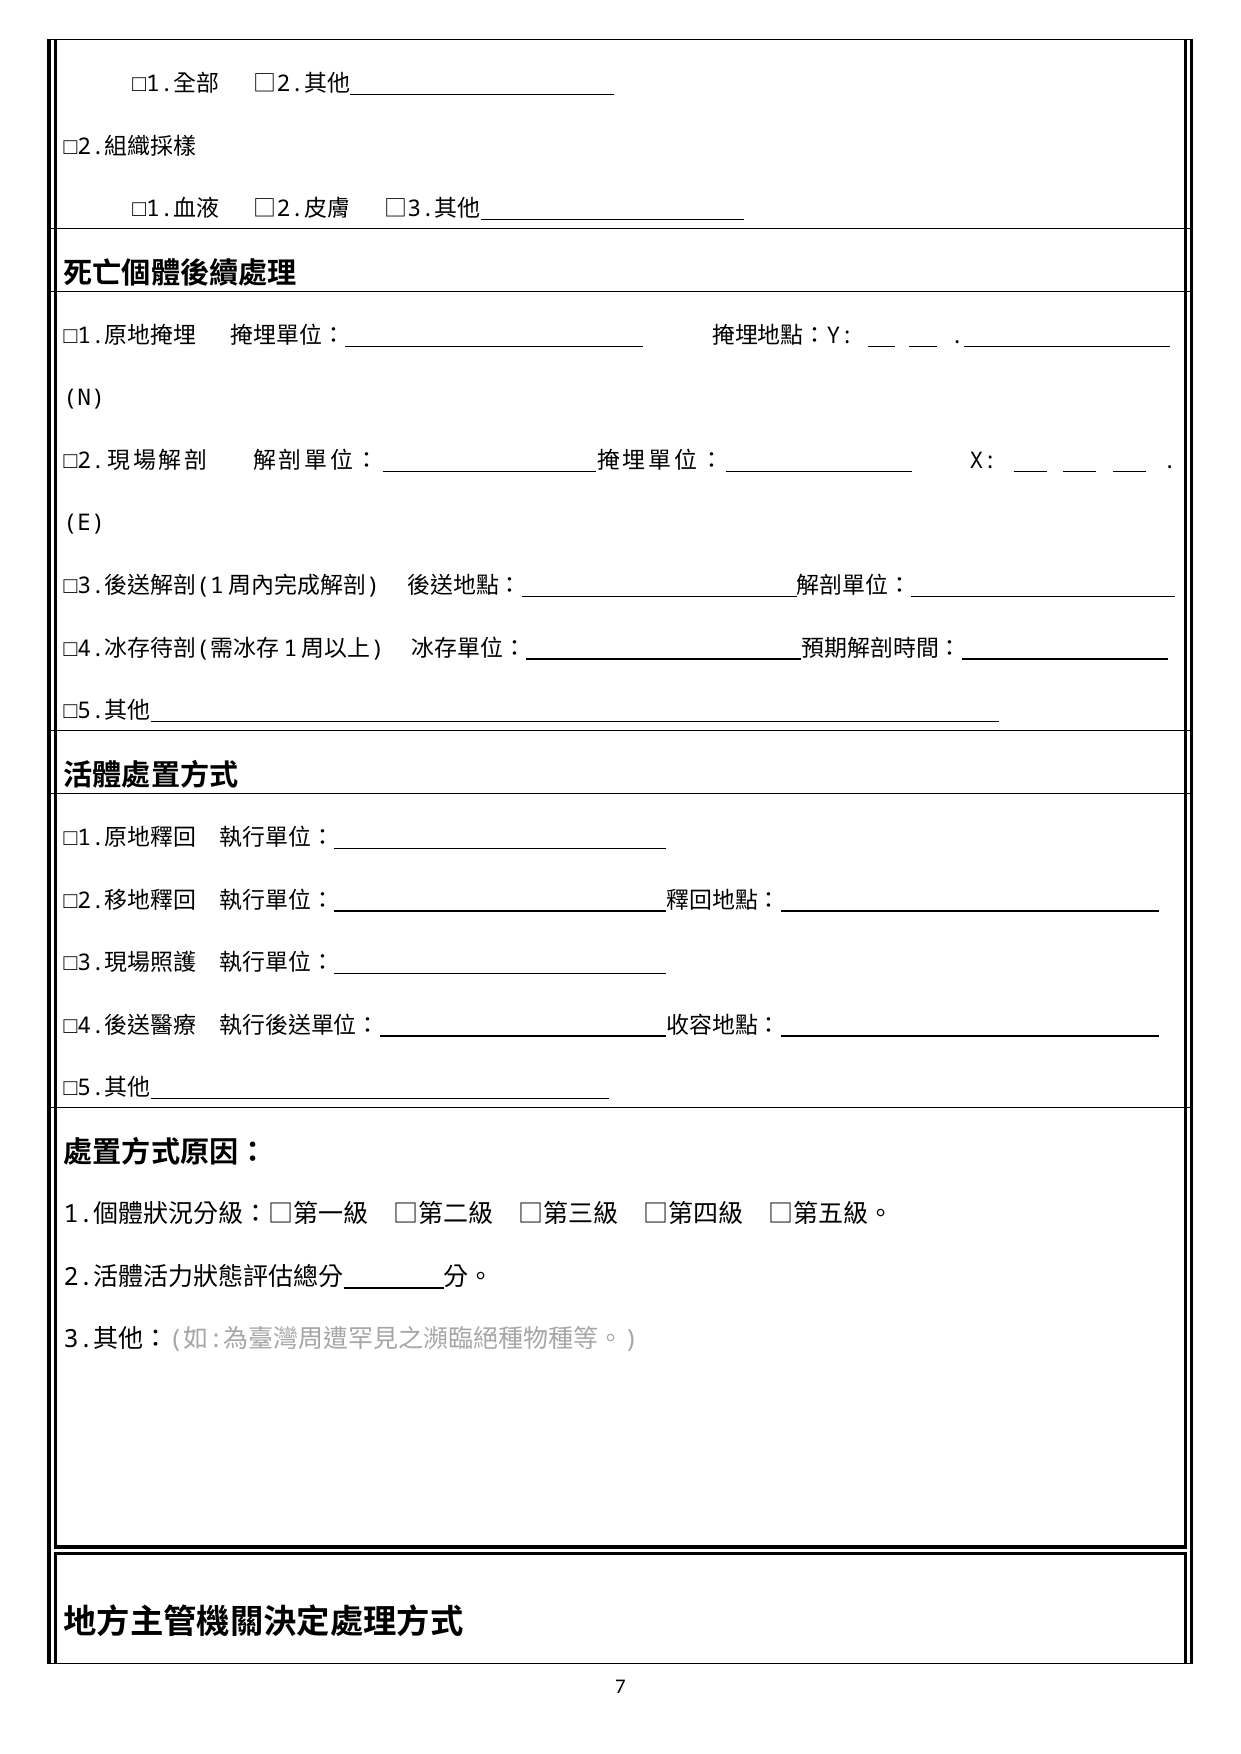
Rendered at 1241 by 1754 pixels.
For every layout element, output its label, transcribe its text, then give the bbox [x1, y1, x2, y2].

table_cell 死亡個體後續處理 [57, 229, 1184, 291]
table_cell □1.原地釋回 執行單位： □2.移地釋回 執行單位： 釋回地點： □3.現場照護 執行單位： □4.後送醫療 執行後送單位： 收容地點： □5.其他 [57, 794, 1184, 1107]
table_cell 處置方式原因： 1.個體狀況分級：□第一級 □第二級 □第三級 □第四級 □第五級。 2.活體活力狀態評估總分 分。 3.其他：(如:為臺灣周遭罕見之瀕臨絕種物種等。) [57, 1108, 1184, 1545]
table_cell 活體處置方式 [57, 731, 1184, 793]
table_cell 地方主管機關決定處理方式 [52, 1545, 1188, 1663]
table_cell □1.原地掩埋 掩埋單位： 掩埋地點：Y: . (N) □2.現場解剖 解剖單位： 掩埋單位： X: . (E) □3.後送解剖(1周內完成解剖) 後送地點： 解剖單位： □4.冰存待剖(需冰存1周以上) 冰存單位： 預期解剖時間： □5.其他 [57, 292, 1184, 730]
table_cell □1.全部 □2.其他 □2.組織採樣 □1.血液 □2.皮膚 □3.其他 [57, 40, 1184, 228]
